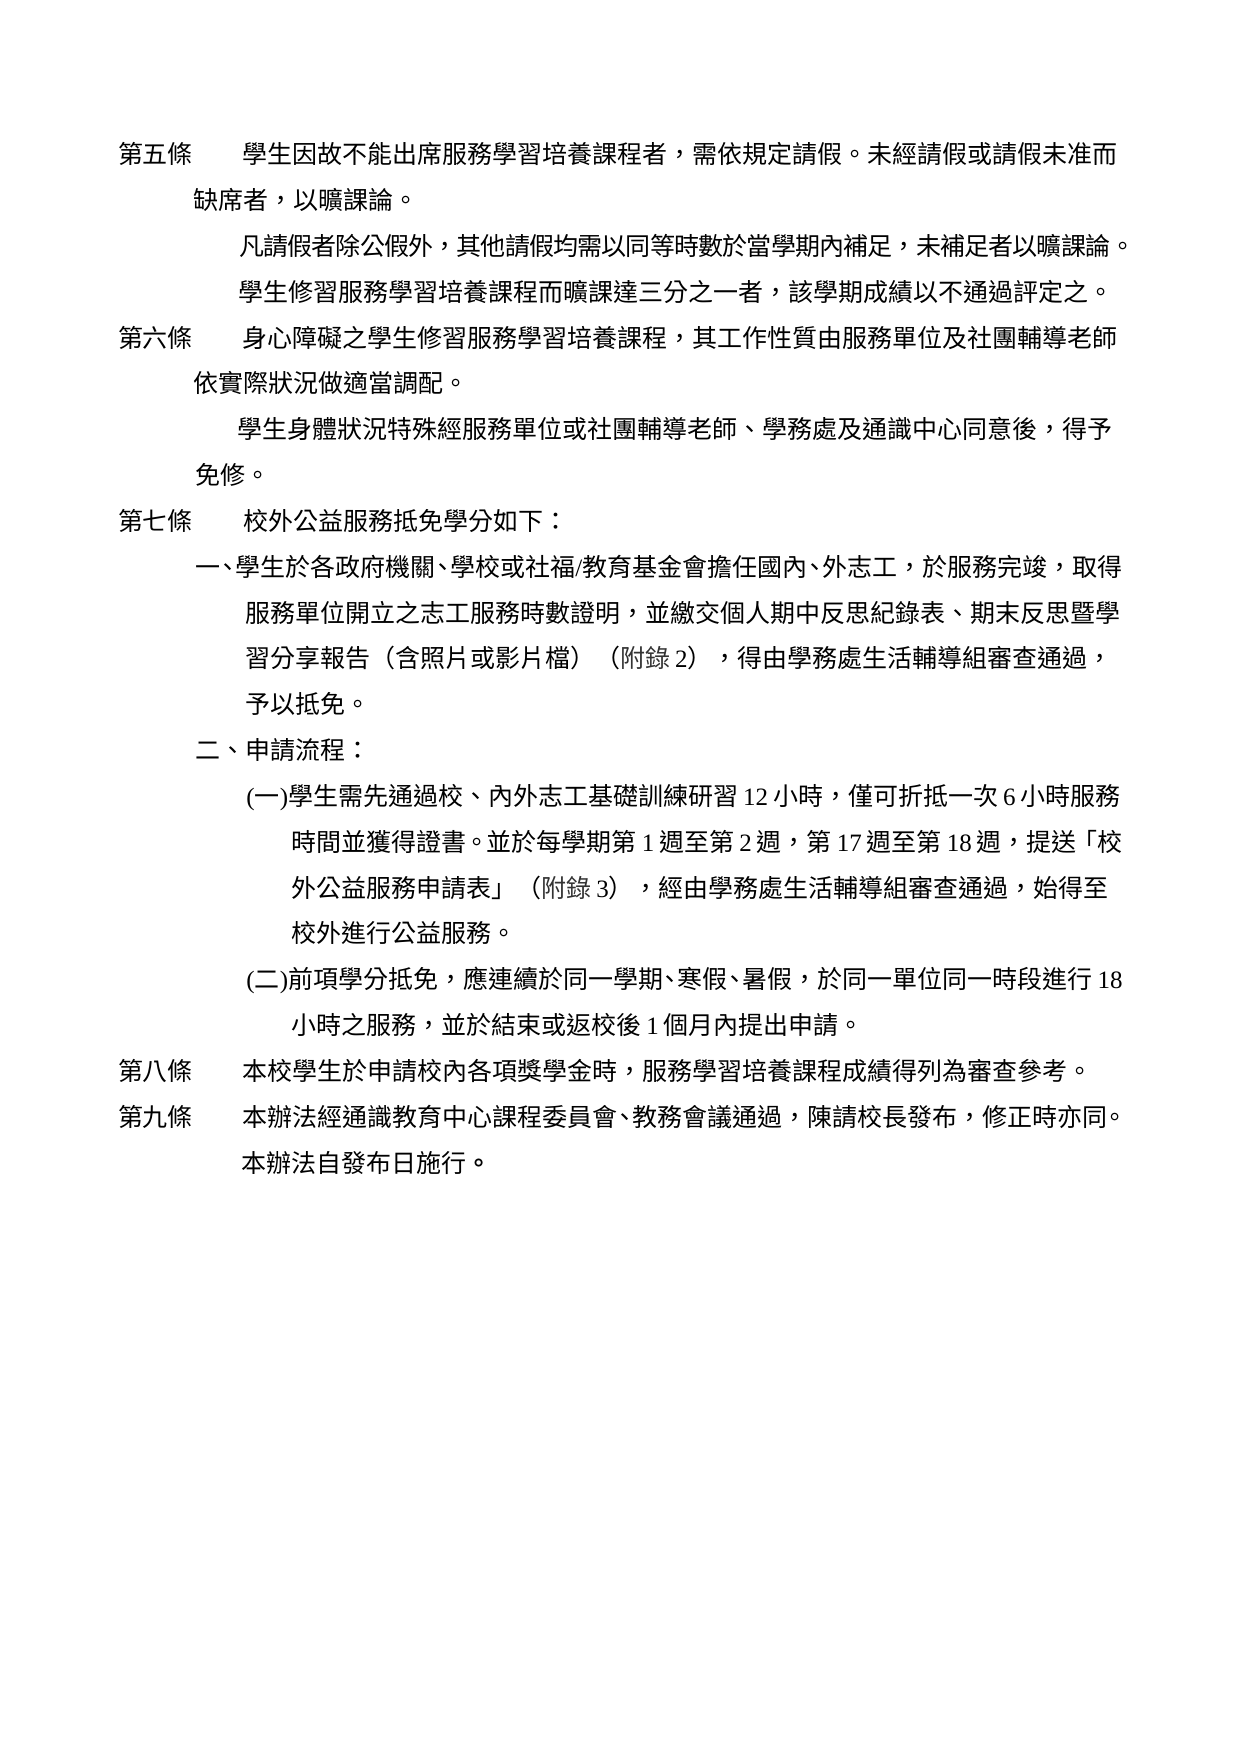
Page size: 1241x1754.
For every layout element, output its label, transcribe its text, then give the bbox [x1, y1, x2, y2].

list 學生因故不能出席服務學習培養課程者，需依規定請假。未經請假或請假未准而缺席者，以曠課論。 [118, 127, 1122, 219]
text 學生修習服務學習培養課程而曠課達三分之一者，該學期成績以不通過評定之。 [192, 264, 1122, 310]
text (一)學生需先通過校、內外志工基礎訓練研習12小時，僅可折抵一次6小時服務時間並獲得證書。並於每學期第1週至第2週，第17週至第18週，提送「校外公益服務申請表」（附錄3），經由學務處生活輔導組審查通過，始得至校外進行公益服務。 [246, 769, 1122, 952]
text 學生身體狀況特殊經服務單位或社團輔導老師、學務處及通識中心同意後，得予免修。 [195, 402, 1122, 494]
list 校外公益服務抵免學分如下： [118, 494, 1122, 539]
text (二)前項學分抵免，應連續於同一學期、寒假、暑假，於同一單位同一時段進行18小時之服務，並於結束或返校後1個月內提出申請。 [246, 952, 1122, 1044]
text 凡請假者除公假外，其他請假均需以同等時數於當學期內補足，未補足者以曠課論。 [191, 219, 1122, 264]
text 二、申請流程： [195, 723, 1122, 769]
list 本校學生於申請校內各項獎學金時，服務學習培養課程成績得列為審查參考。 [118, 1044, 1122, 1089]
text 本辦法自發布日施行。 [241, 1135, 1122, 1181]
list 本辦法經通識教育中心課程委員會、教務會議通過，陳請校長發布，修正時亦同。 [118, 1089, 1122, 1135]
list 身心障礙之學生修習服務學習培養課程，其工作性質由服務單位及社團輔導老師依實際狀況做適當調配。 [118, 310, 1122, 402]
text 一、學生於各政府機關、學校或社福/教育基金會擔任國內、外志工，於服務完竣，取得服務單位開立之志工服務時數證明，並繳交個人期中反思紀錄表、期末反思暨學習分享報告（含照片或影片檔）（附錄2），得由學務處生活輔導組審查通過，予以抵免。 [195, 539, 1122, 723]
